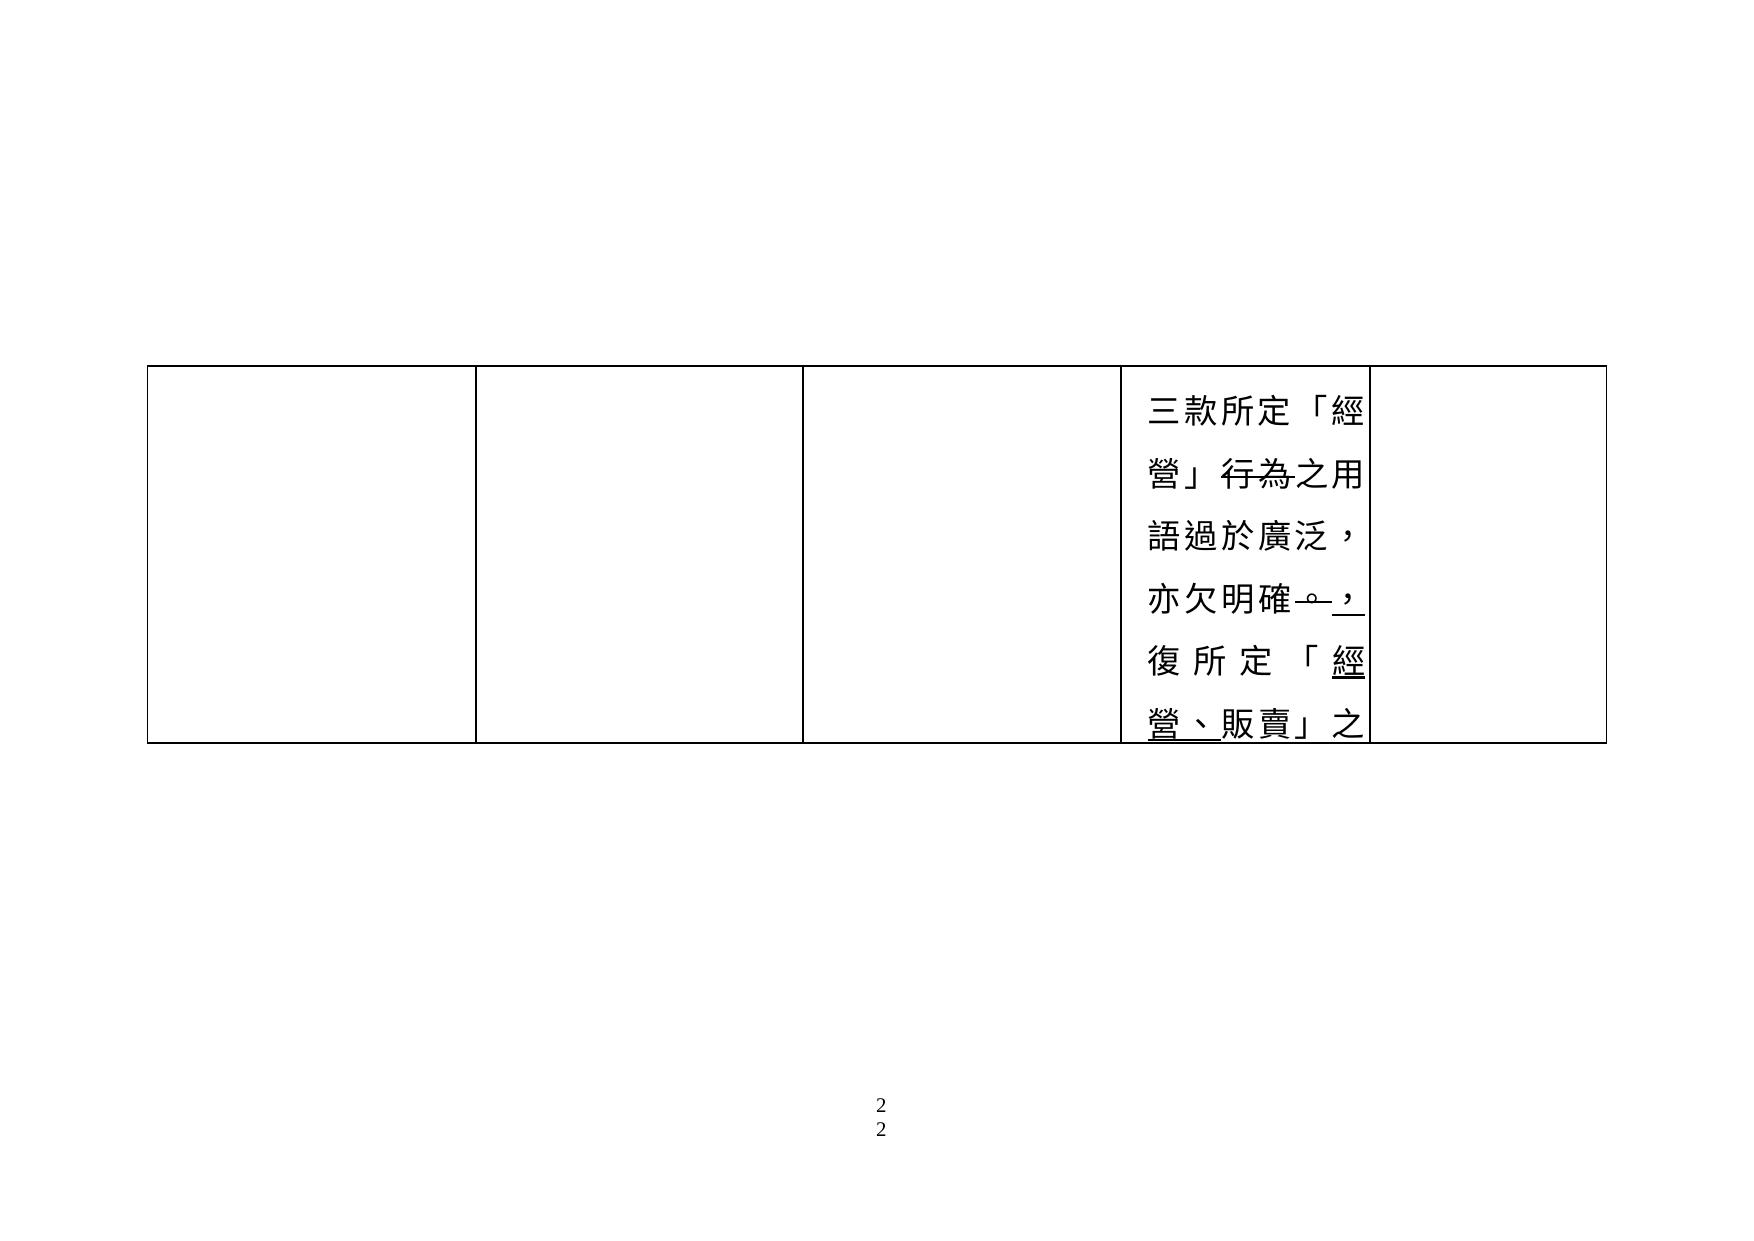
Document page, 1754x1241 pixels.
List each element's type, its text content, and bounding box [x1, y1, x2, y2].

table_cell [1371, 367, 1606, 742]
table_cell 三款所定「經營」行為之用語過於廣泛，亦欠明確。，復所定「經營、販賣」之 [1122, 367, 1369, 742]
table_cell [148, 367, 475, 742]
table_cell [477, 367, 802, 742]
table_cell 第八條 本會委員於任期內有下列情事之一者，得予以解聘（派）： 一 與教育局及所屬機關、學校有商業往來。 二 向教育局及所屬機關、學校進行關說、請託。 三 經營、販賣臺北市中、小學及幼稚園、幼兒園用品。 四 連續三次缺席本會會議。 [804, 367, 1120, 742]
